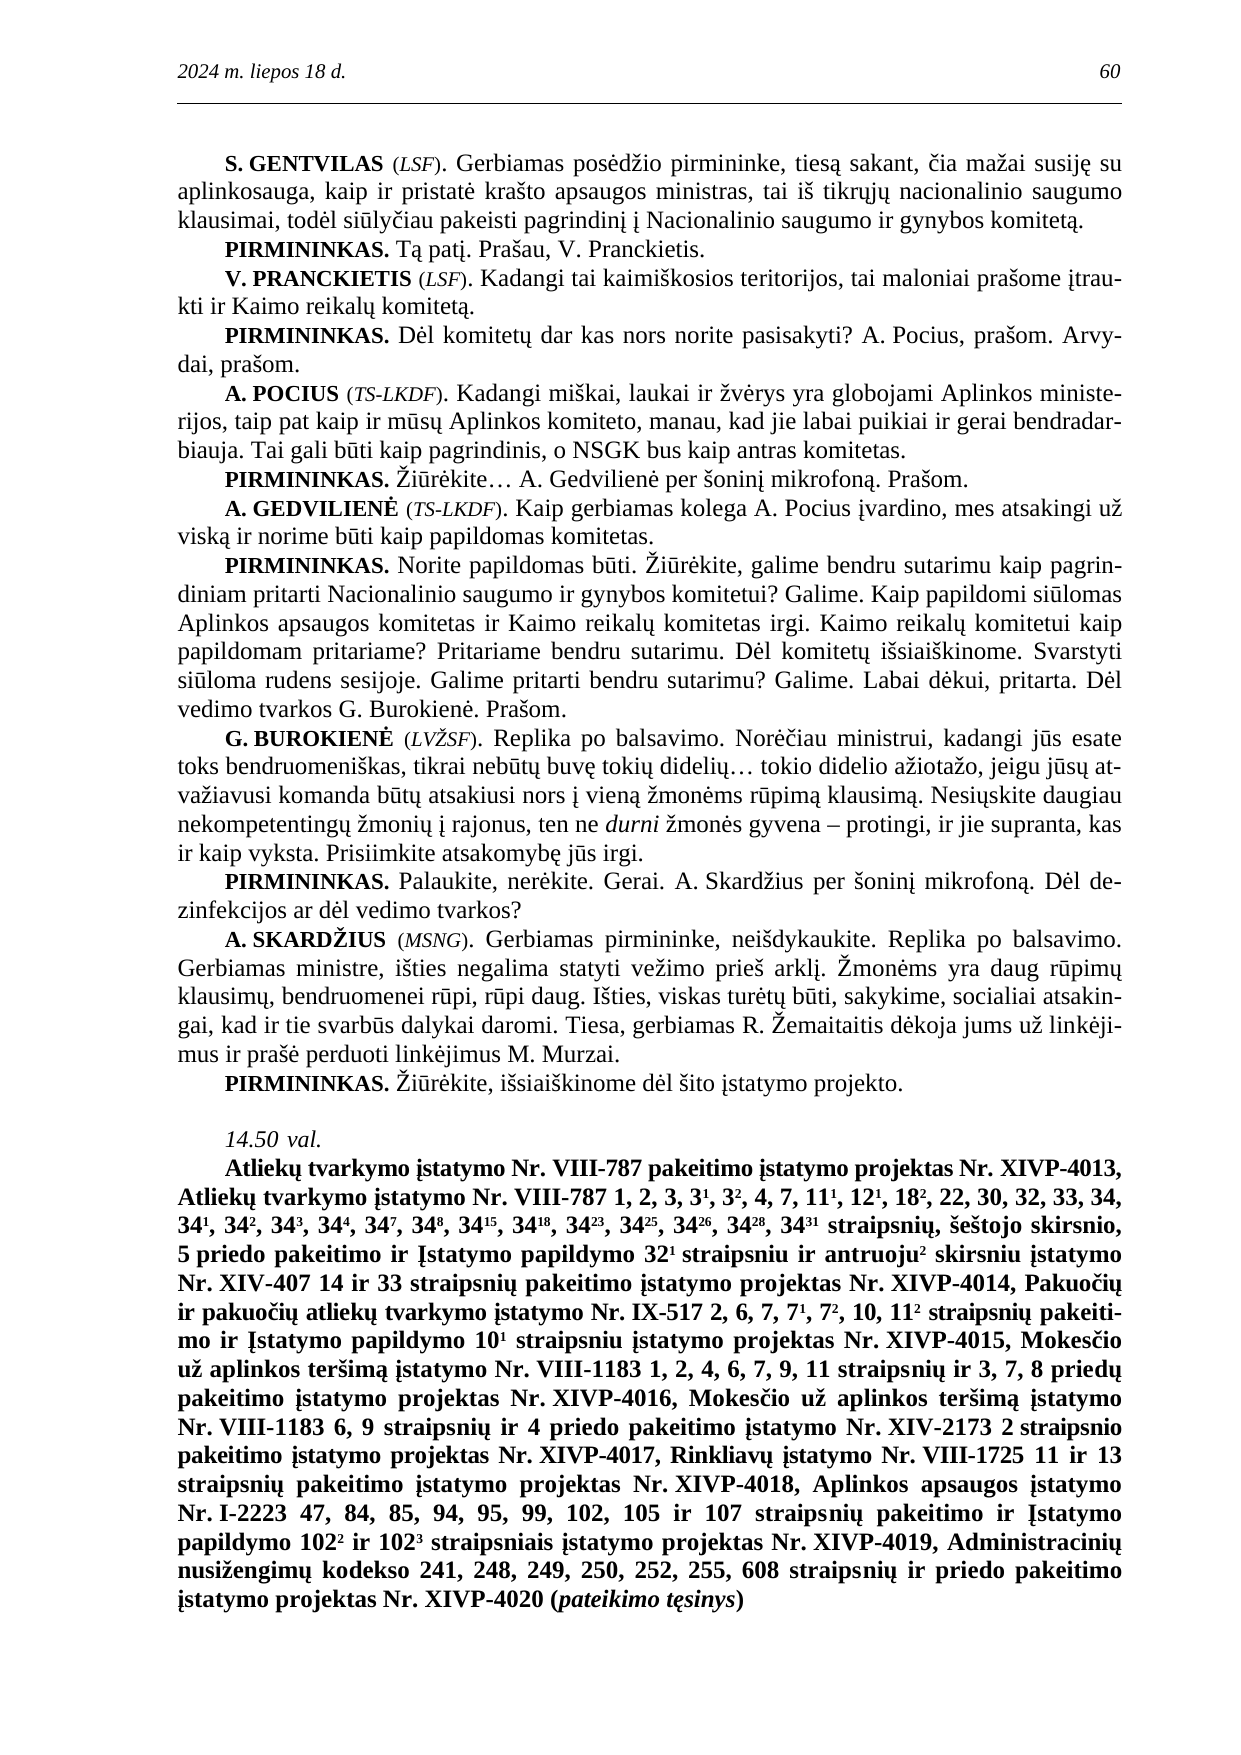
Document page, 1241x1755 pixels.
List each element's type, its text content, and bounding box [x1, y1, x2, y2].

text A. SKARDŽIUS (MSNG). Ger­bia­mas pir­mi­nin­ke, ne­iš­dy­kau­ki­te. Re­pli­ka po bal­sa­vi­mo. Ger­bia­mas mi­nist­re, iš­ties ne­ga­li­ma sta­ty­ti ve­ži­mo prieš ar­klį. Žmo­nėms yra daug rū­pi­mų klau­si­mų, ben­druo­me­nei rū­pi, rū­pi daug. Iš­ties, vis­kas tu­rė­tų bū­ti, sa­ky­ki­me, so­cia­liai at­sa­kin­gai, kad ir tie svar­būs da­ly­kai da­ro­mi. Tie­sa, ger­bia­mas R. Že­mai­tai­tis dė­ko­ja jums už lin­kė­ji­mus ir pra­šė per­duo­ti lin­kė­ji­mus M. Mur­zai. [177, 924, 1122, 1068]
text PIRMININKAS. Dėl ko­mi­te­tų dar kas nors no­ri­te pa­si­sa­ky­ti? A. Po­cius, pra­šom. Ar­vy­dai, pra­šom. [177, 320, 1122, 378]
text PIRMININKAS. Tą pa­tį. Pra­šau, V. Pranc­kie­tis. [177, 234, 1122, 263]
text 14.50 val. [224, 1125, 1122, 1153]
text PIRMININKAS. Žiū­rė­ki­te, iš­si­aiš­ki­no­me dėl ši­to įsta­ty­mo pro­jek­to. [177, 1068, 1122, 1096]
text PIRMININKAS. Žiū­rė­ki­te… A. Ged­vi­lie­nė per šo­ni­nį mik­ro­fo­ną. Pra­šom. [177, 464, 1122, 493]
text A. POCIUS (TS-LKDF). Ka­dan­gi miš­kai, lau­kai ir žvė­rys yra glo­bo­ja­mi Ap­lin­kos mi­nis­te­ri­jos, taip pat kaip ir mū­sų Ap­lin­kos ko­mi­te­to, ma­nau, kad jie la­bai pui­kiai ir ge­rai ben­dra­dar­biau­ja. Tai ga­li bū­ti kaip pa­grin­di­nis, o NSGK bus kaip ant­ras ko­mi­te­tas. [177, 378, 1122, 464]
text S. GENTVILAS (LSF). Ger­bia­mas po­sė­džio pir­mi­nin­ke, tie­są sa­kant, čia ma­žai su­si­ję su ap­lin­ko­sau­ga, kaip ir pri­sta­tė kraš­to ap­sau­gos mi­nist­ras, tai iš tik­rų­jų na­cio­na­li­nio sau­gu­mo klau­si­mai, to­dėl siū­ly­čiau pa­keis­ti pa­grin­di­nį į Na­cio­na­li­nio sau­gu­mo ir gy­ny­bos ko­mi­te­tą. [177, 148, 1122, 234]
text PIRMININKAS. Pa­lau­ki­te, ne­rė­ki­te. Ge­rai. A. Skar­džius per šo­ni­nį mik­ro­fo­ną. Dėl de­zin­fek­ci­jos ar dėl ve­di­mo tvar­kos? [177, 866, 1122, 924]
text V. PRANCKIETIS (LSF). Ka­dan­gi tai kai­miš­ko­sios te­ri­to­ri­jos, tai ma­lo­niai pra­šo­me įtrau­k­ti ir Kai­mo rei­ka­lų ko­mi­te­tą. [177, 263, 1122, 320]
text A. GEDVILIENĖ (TS-LKDF). Kaip ger­bia­mas ko­le­ga A. Po­cius įvar­di­no, mes at­sa­kin­gi už vis­ką ir no­ri­me bū­ti kaip pa­pil­do­mas ko­mi­te­tas. [177, 493, 1122, 550]
text G. BUROKIENĖ (LVŽSF). Re­pli­ka po bal­sa­vi­mo. No­rė­čiau mi­nist­rui, ka­dan­gi jūs esa­te toks ben­druo­me­niš­kas, tik­rai ne­bū­tų bu­vę to­kių di­de­lių… to­kio di­de­lio ažio­ta­žo, jei­gu jū­sų at­va­žia­vu­si ko­man­da bū­tų at­sa­kiu­si nors į vie­ną žmo­nėms rū­pi­mą klau­si­mą. Ne­siųs­ki­te dau­giau ne­kom­pe­ten­tin­gų žmo­nių į ra­jo­nus, ten ne dur­ni žmo­nės gy­ve­na – pro­tin­gi, ir jie su­pran­ta, kas ir kaip vyks­ta. Pri­si­im­ki­te at­sa­ko­my­bę jūs ir­gi. [177, 723, 1122, 866]
text At­lie­kų tvar­ky­mo įsta­ty­mo Nr. VIII-787 pa­kei­ti­mo įsta­ty­mo pro­jek­tas Nr. XIVP-4013, At­lie­kų tvar­ky­mo įsta­ty­mo Nr. VIII-787 1, 2, 3, 31, 32, 4, 7, 111, 121, 182, 22, 30, 32, 33, 34, 341, 342, 343, 344, 347, 348, 3415, 3418, 3423, 3425, 3426, 3428, 3431 straips­nių, šeš­to­jo skirsnio, 5 prie­do pa­kei­ti­mo ir Įsta­ty­mo pa­pil­dy­mo 321 straips­niu ir ant­ruo­ju2 skir­sniu įsta­ty­mo Nr. XIV-407 14 ir 33 straips­nių pa­kei­ti­mo įsta­ty­mo pro­jek­tas Nr. XIVP-4014, Pa­kuo­čių ir pa­kuo­čių at­lie­kų tvar­ky­mo įsta­ty­mo Nr. IX-517 2, 6, 7, 71, 72, 10, 112 straips­nių pa­kei­ti­mo ir Įsta­ty­mo pa­pil­dy­mo 101 straips­niu įsta­ty­mo pro­jek­tas Nr. XIVP-4015, Mokes­čio už ap­lin­kos ter­ši­mą įsta­ty­mo Nr. VIII-1183 1, 2, 4, 6, 7, 9, 11 straips­nių ir 3, 7, 8 prie­dų pakei­ti­mo įsta­ty­mo pro­jek­tas Nr. XIVP-4016, Mo­kes­čio už ap­lin­kos ter­ši­mą įsta­ty­mo Nr. VIII-1183 6, 9 straips­nių ir 4 prie­do pa­kei­ti­mo įsta­ty­mo Nr. XIV-2173 2 straips­nio pa­kei­ti­mo įsta­ty­mo pro­jek­tas Nr. XIVP-4017, Rin­klia­vų įsta­ty­mo Nr. VIII-1725 11 ir 13 straips­nių pa­kei­ti­mo įsta­ty­mo pro­jek­tas Nr. XIVP-4018, Ap­lin­kos ap­sau­gos įstaty­mo Nr. I-2223 47, 84, 85, 94, 95, 99, 102, 105 ir 107 straips­nių pa­kei­ti­mo ir Įstatymo papildymo 1022 ir 1023 straips­niais įsta­ty­mo pro­jek­tas Nr. XIVP-4019, Administ­ra­ci­nių nu­si­žen­gi­mų ko­dek­so 241, 248, 249, 250, 252, 255, 608 straips­nių ir prie­do pa­kei­ti­mo įsta­ty­mo pro­jek­tas Nr. XIVP-4020 (pa­tei­ki­mo tęsinys) [177, 1153, 1122, 1613]
text PIRMININKAS. No­ri­te pa­pil­do­mas bū­ti. Žiū­rė­ki­te, ga­li­me ben­dru su­ta­ri­mu kaip pa­grin­diniam pri­tar­ti Na­cio­na­li­nio sau­gu­mo ir gy­ny­bos ko­mi­te­tui? Ga­li­me. Kaip pa­pil­do­mi siū­lo­mas Ap­lin­kos ap­sau­gos ko­mi­te­tas ir Kai­mo rei­ka­lų ko­mi­te­tas ir­gi. Kai­mo rei­ka­lų ko­mi­te­tui kaip pa­pil­do­mam pri­ta­ria­me? Pri­ta­ria­me ben­dru su­ta­ri­mu. Dėl ko­mi­te­tų iš­si­aiš­ki­no­me. Svars­ty­ti siū­lo­ma ru­dens se­si­jo­je. Ga­li­me pri­tar­ti ben­dru su­ta­ri­mu? Ga­li­me. La­bai dė­kui, pri­tar­ta. Dėl ve­di­mo tvar­kos G. Bu­ro­kie­nė. Pra­šom. [177, 550, 1122, 723]
